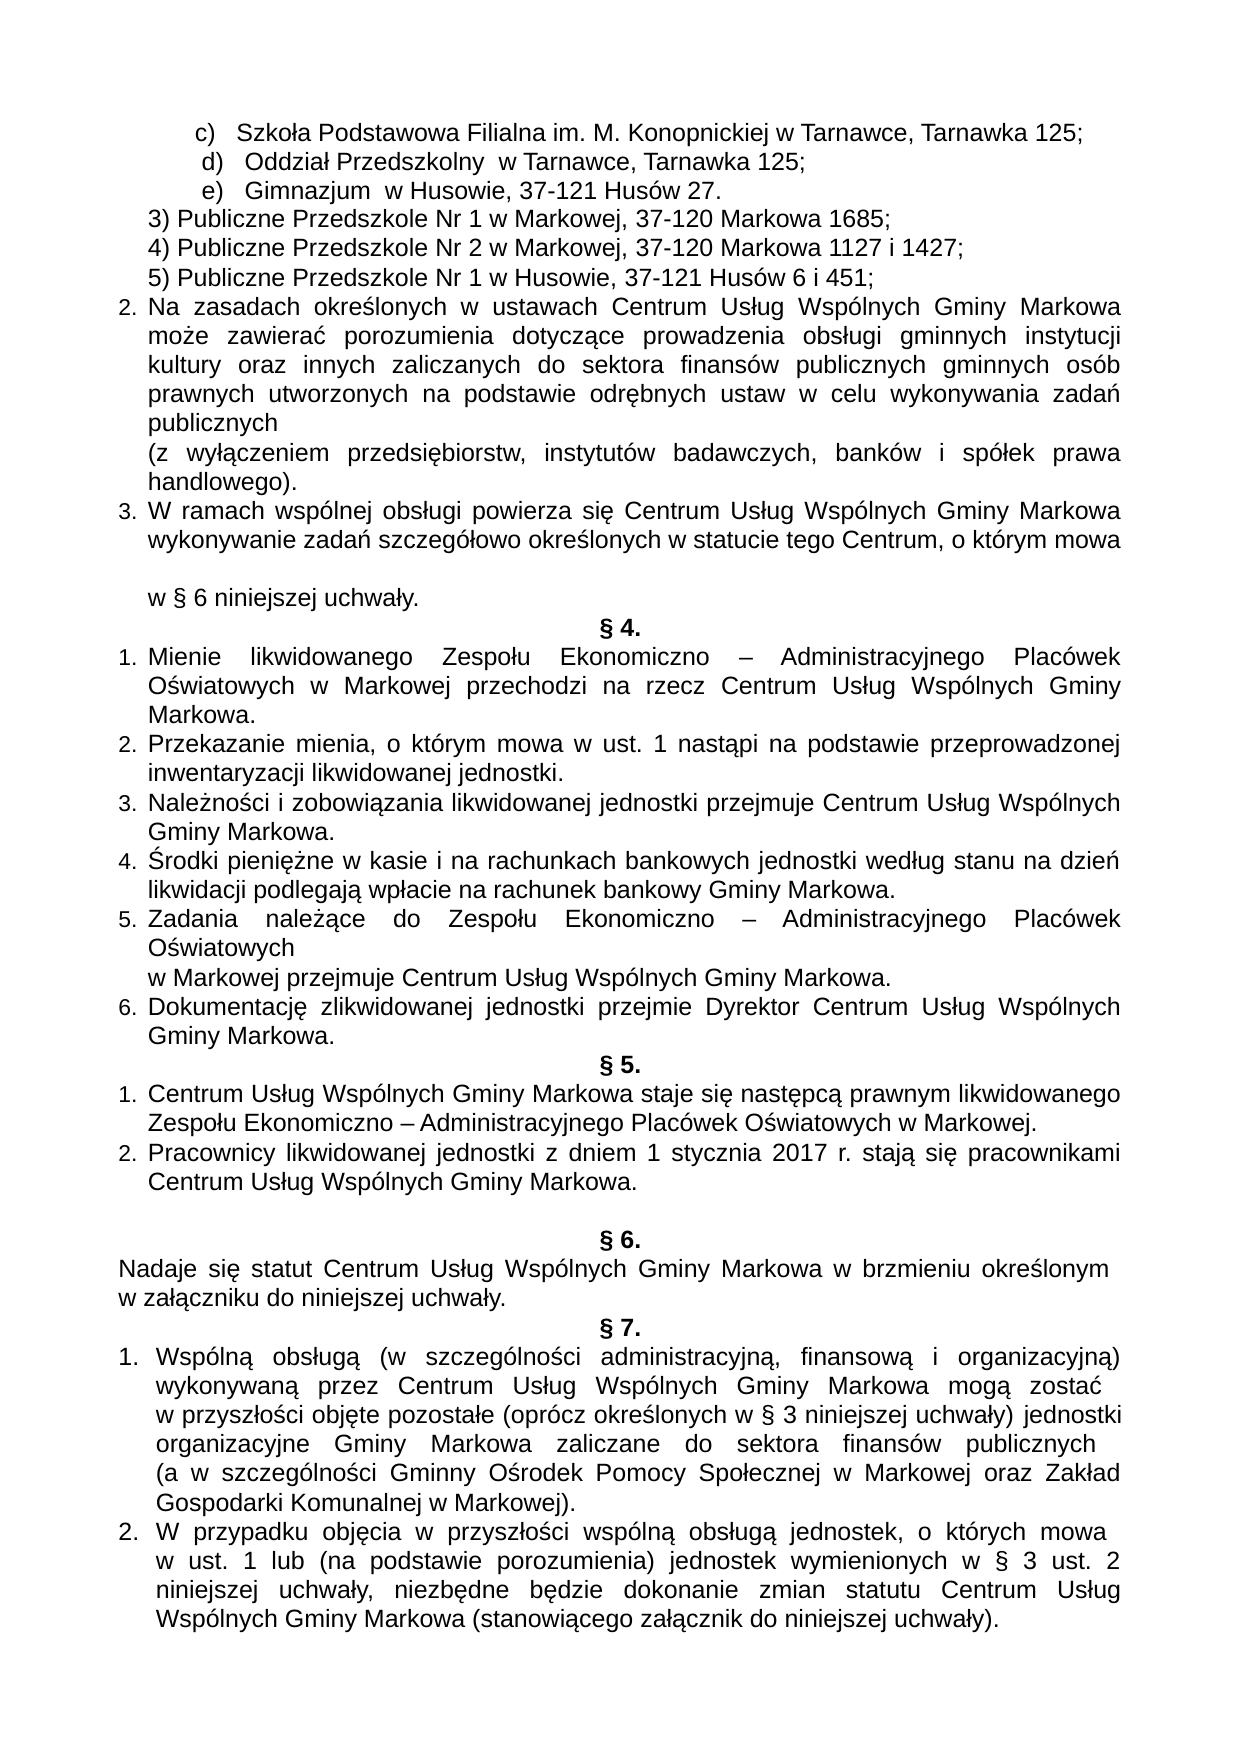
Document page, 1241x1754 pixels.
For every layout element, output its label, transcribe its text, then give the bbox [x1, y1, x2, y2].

text § 4. [118, 613, 1122, 642]
list Przekazanie mienia, o którym mowa w ust. 1 nastąpi na podstawie przeprowadzonej inwentaryzacji likwidowanej jednostki. [118, 729, 1122, 788]
list Należności i zobowiązania likwidowanej jednostki przejmuje Centrum Usług Wspólnych Gminy Markowa. [118, 788, 1122, 846]
text c) Szkoła Podstawowa Filialna im. M. Konopnickiej w Tarnawce, Tarnawka 125; [118, 118, 1122, 147]
list Zadania należące do Zespołu Ekonomiczno – Administracyjnego Placówek Oświatowych w Markowej przejmuje Centrum Usług Wspólnych Gminy Markowa. [118, 904, 1122, 992]
text d) Oddział Przedszkolny w Tarnawce, Tarnawka 125; [118, 147, 1122, 176]
list W przypadku objęcia w przyszłości wspólną obsługą jednostek, o których mowa w ust. 1 lub (na podstawie porozumienia) jednostek wymienionych w § 3 ust. 2 niniejszej uchwały, niezbędne będzie dokonanie zmian statutu Centrum Usług Wspólnych Gminy Markowa (stanowiącego załącznik do niniejszej uchwały). [118, 1517, 1122, 1633]
list Wspólną obsługą (w szczególności administracyjną, finansową i organizacyjną) wykonywaną przez Centrum Usług Wspólnych Gminy Markowa mogą zostać w przyszłości objęte pozostałe (oprócz określonych w § 3 niniejszej uchwały) jednostki organizacyjne Gminy Markowa zaliczane do sektora finansów publicznych (a w szczególności Gminny Ośrodek Pomocy Społecznej w Markowej oraz Zakład Gospodarki Komunalnej w Markowej). [118, 1342, 1122, 1517]
list Dokumentację zlikwidowanej jednostki przejmie Dyrektor Centrum Usług Wspólnych Gminy Markowa. [118, 992, 1122, 1050]
text § 5. [118, 1050, 1122, 1079]
list Centrum Usług Wspólnych Gminy Markowa staje się następcą prawnym likwidowanego Zespołu Ekonomiczno – Administracyjnego Placówek Oświatowych w Markowej. [118, 1079, 1122, 1138]
text § 6. [118, 1225, 1122, 1254]
list Pracownicy likwidowanej jednostki z dniem 1 stycznia 2017 r. stają się pracownikami Centrum Usług Wspólnych Gminy Markowa. [118, 1138, 1122, 1196]
list Środki pieniężne w kasie i na rachunkach bankowych jednostki według stanu na dzień likwidacji podlegają wpłacie na rachunek bankowy Gminy Markowa. [118, 846, 1122, 904]
list Mienie likwidowanego Zespołu Ekonomiczno – Administracyjnego Placówek Oświatowych w Markowej przechodzi na rzecz Centrum Usług Wspólnych Gminy Markowa. [118, 642, 1122, 729]
text Nadaje się statut Centrum Usług Wspólnych Gminy Markowa w brzmieniu określonym w załączniku do niniejszej uchwały. [118, 1254, 1122, 1313]
text 5) Publiczne Przedszkole Nr 1 w Husowie, 37-121 Husów 6 i 451; [148, 263, 1122, 292]
text 4) Publiczne Przedszkole Nr 2 w Markowej, 37-120 Markowa 1127 i 1427; [148, 233, 1122, 263]
list Na zasadach określonych w ustawach Centrum Usług Wspólnych Gminy Markowa może zawierać porozumienia dotyczące prowadzenia obsługi gminnych instytucji kultury oraz innych zaliczanych do sektora finansów publicznych gminnych osób prawnych utworzonych na podstawie odrębnych ustaw w celu wykonywania zadań publicznych (z wyłączeniem przedsiębiorstw, instytutów badawczych, banków i spółek prawa handlowego). [118, 292, 1122, 496]
text 3) Publiczne Przedszkole Nr 1 w Markowej, 37-120 Markowa 1685; [148, 204, 1122, 233]
text § 7. [118, 1313, 1122, 1342]
text e) Gimnazjum w Husowie, 37-121 Husów 27. [118, 176, 1122, 204]
list W ramach wspólnej obsługi powierza się Centrum Usług Wspólnych Gminy Markowa wykonywanie zadań szczegółowo określonych w statucie tego Centrum, o którym mowa w § 6 niniejszej uchwały. [118, 496, 1122, 613]
